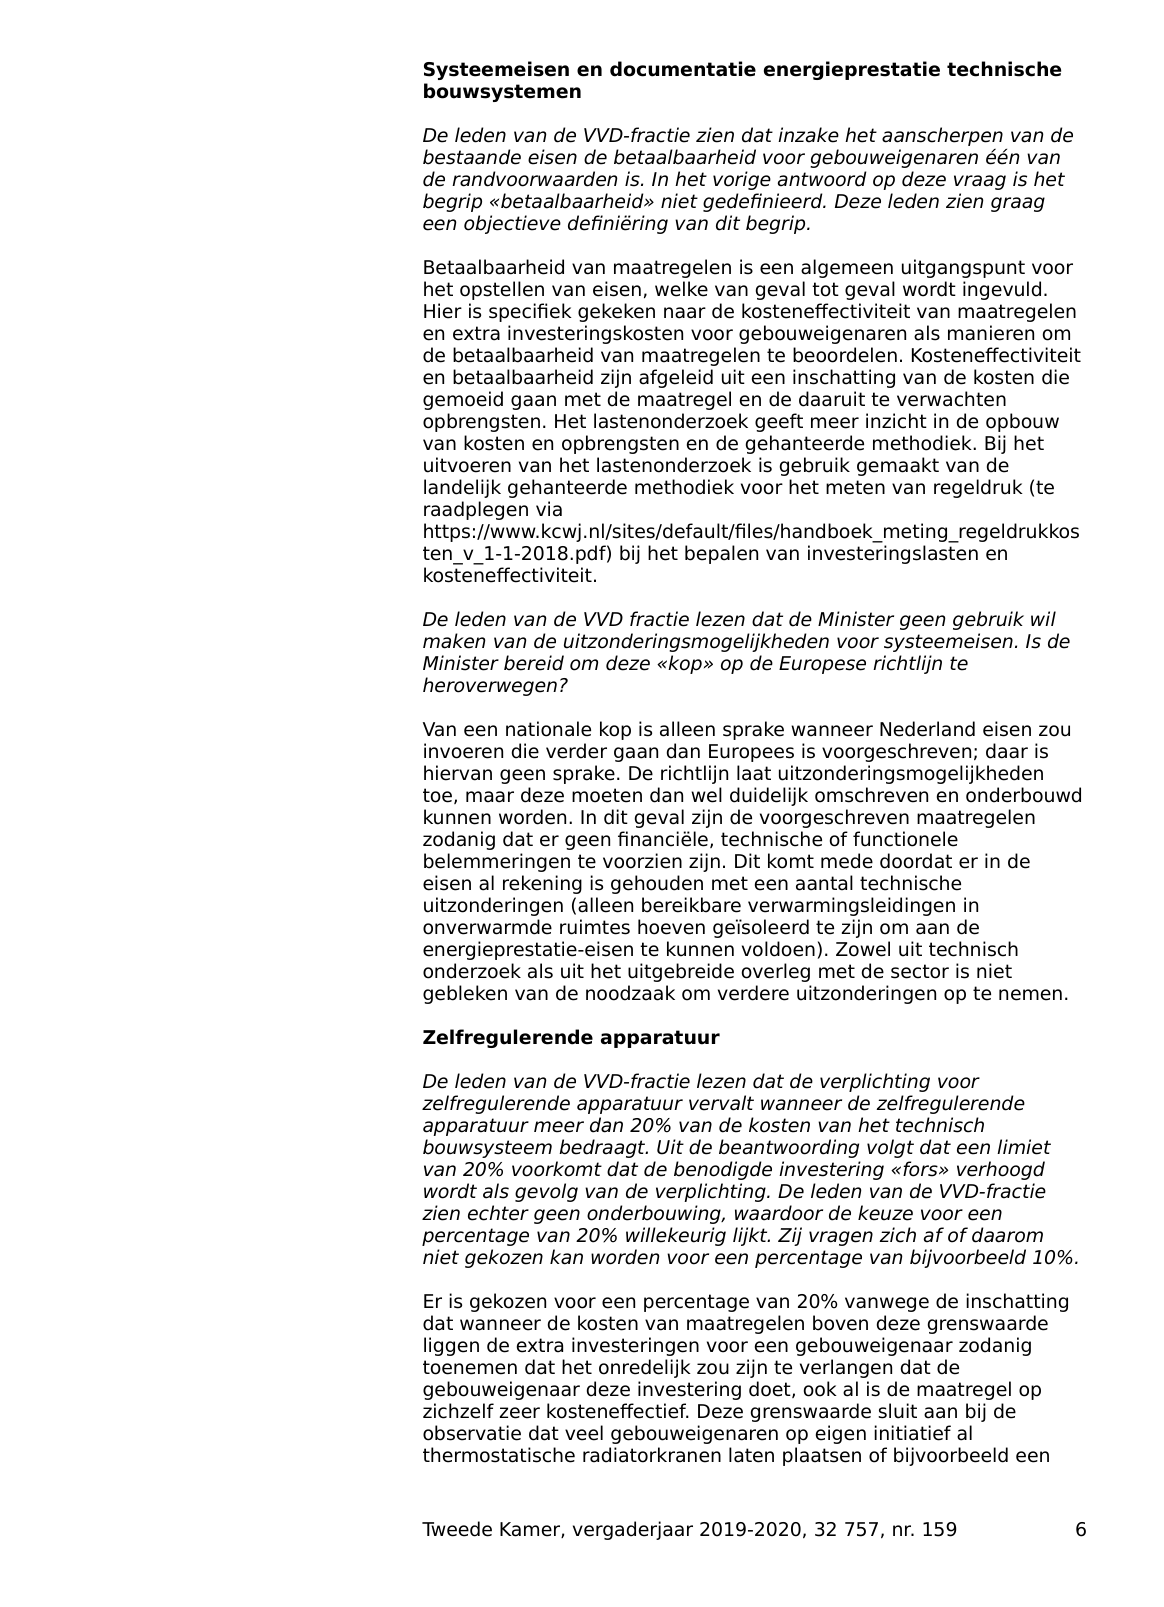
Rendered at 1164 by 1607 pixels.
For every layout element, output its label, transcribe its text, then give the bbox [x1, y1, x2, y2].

text Betaalbaarheid van maatregelen is een algemeen uitgangspunt voor het opstellen van eisen, welke van geval tot geval wordt ingevuld. Hier is specifiek gekeken naar de kosteneffectiviteit van maatregelen en extra investeringskosten voor gebouweigenaren als manieren om de betaalbaarheid van maatregelen te beoordelen. Kosteneffectiviteit en betaalbaarheid zijn afgeleid uit een inschatting van de kosten die gemoeid gaan met de maatregel en de daaruit te verwachten opbrengsten. Het lastenonderzoek geeft meer inzicht in de opbouw van kosten en opbrengsten en de gehanteerde methodiek. Bij het uitvoeren van het lastenonderzoek is gebruik gemaakt van de landelijk gehanteerde methodiek voor het meten van regeldruk (te raadplegen via https://www.kcwj.nl/sites/default/files/handboek_meting_regeldrukkosten_v_1-1-2018.pdf) bij het bepalen van investeringslasten en kosteneffectiviteit. [422, 257, 1087, 587]
text Er is gekozen voor een percentage van 20% vanwege de inschatting dat wanneer de kosten van maatregelen boven deze grenswaarde liggen de extra investeringen voor een gebouweigenaar zodanig toenemen dat het onredelijk zou zijn te verlangen dat de gebouweigenaar deze investering doet, ook al is de maatregel op zichzelf zeer kosteneffectief. Deze grenswaarde sluit aan bij de observatie dat veel gebouweigenaren op eigen initiatief al thermostatische radiatorkranen laten plaatsen of bijvoorbeeld een [422, 1291, 1087, 1467]
text De leden van de VVD-fractie zien dat inzake het aanscherpen van de bestaande eisen de betaalbaarheid voor gebouweigenaren één van de randvoorwaarden is. In het vorige antwoord op deze vraag is het begrip «betaalbaarheid» niet gedefinieerd. Deze leden zien graag een objectieve definiëring van dit begrip. [422, 125, 1087, 235]
text De leden van de VVD-fractie lezen dat de verplichting voor zelfregulerende apparatuur vervalt wanneer de zelfregulerende apparatuur meer dan 20% van de kosten van het technisch bouwsysteem bedraagt. Uit de beantwoording volgt dat een limiet van 20% voorkomt dat de benodigde investering «fors» verhoogd wordt als gevolg van de verplichting. De leden van de VVD-fractie zien echter geen onderbouwing, waardoor de keuze voor een percentage van 20% willekeurig lijkt. Zij vragen zich af of daarom niet gekozen kan worden voor een percentage van bijvoorbeeld 10%. [422, 1071, 1087, 1269]
subtitle Zelfregulerende apparatuur [422, 1027, 1087, 1049]
text De leden van de VVD fractie lezen dat de Minister geen gebruik wil maken van de uitzonderingsmogelijkheden voor systeemeisen. Is de Minister bereid om deze «kop» op de Europese richtlijn te heroverwegen? [422, 609, 1087, 697]
text Van een nationale kop is alleen sprake wanneer Nederland eisen zou invoeren die verder gaan dan Europees is voorgeschreven; daar is hiervan geen sprake. De richtlijn laat uitzonderingsmogelijkheden toe, maar deze moeten dan wel duidelijk omschreven en onderbouwd kunnen worden. In dit geval zijn de voorgeschreven maatregelen zodanig dat er geen financiële, technische of functionele belemmeringen te voorzien zijn. Dit komt mede doordat er in de eisen al rekening is gehouden met een aantal technische uitzonderingen (alleen bereikbare verwarmingsleidingen in onverwarmde ruimtes hoeven geïsoleerd te zijn om aan de energieprestatie-eisen te kunnen voldoen). Zowel uit technisch onderzoek als uit het uitgebreide overleg met de sector is niet gebleken van de noodzaak om verdere uitzonderingen op te nemen. [422, 719, 1087, 1005]
subtitle Systeemeisen en documentatie energieprestatie technische bouwsystemen [422, 59, 1087, 103]
